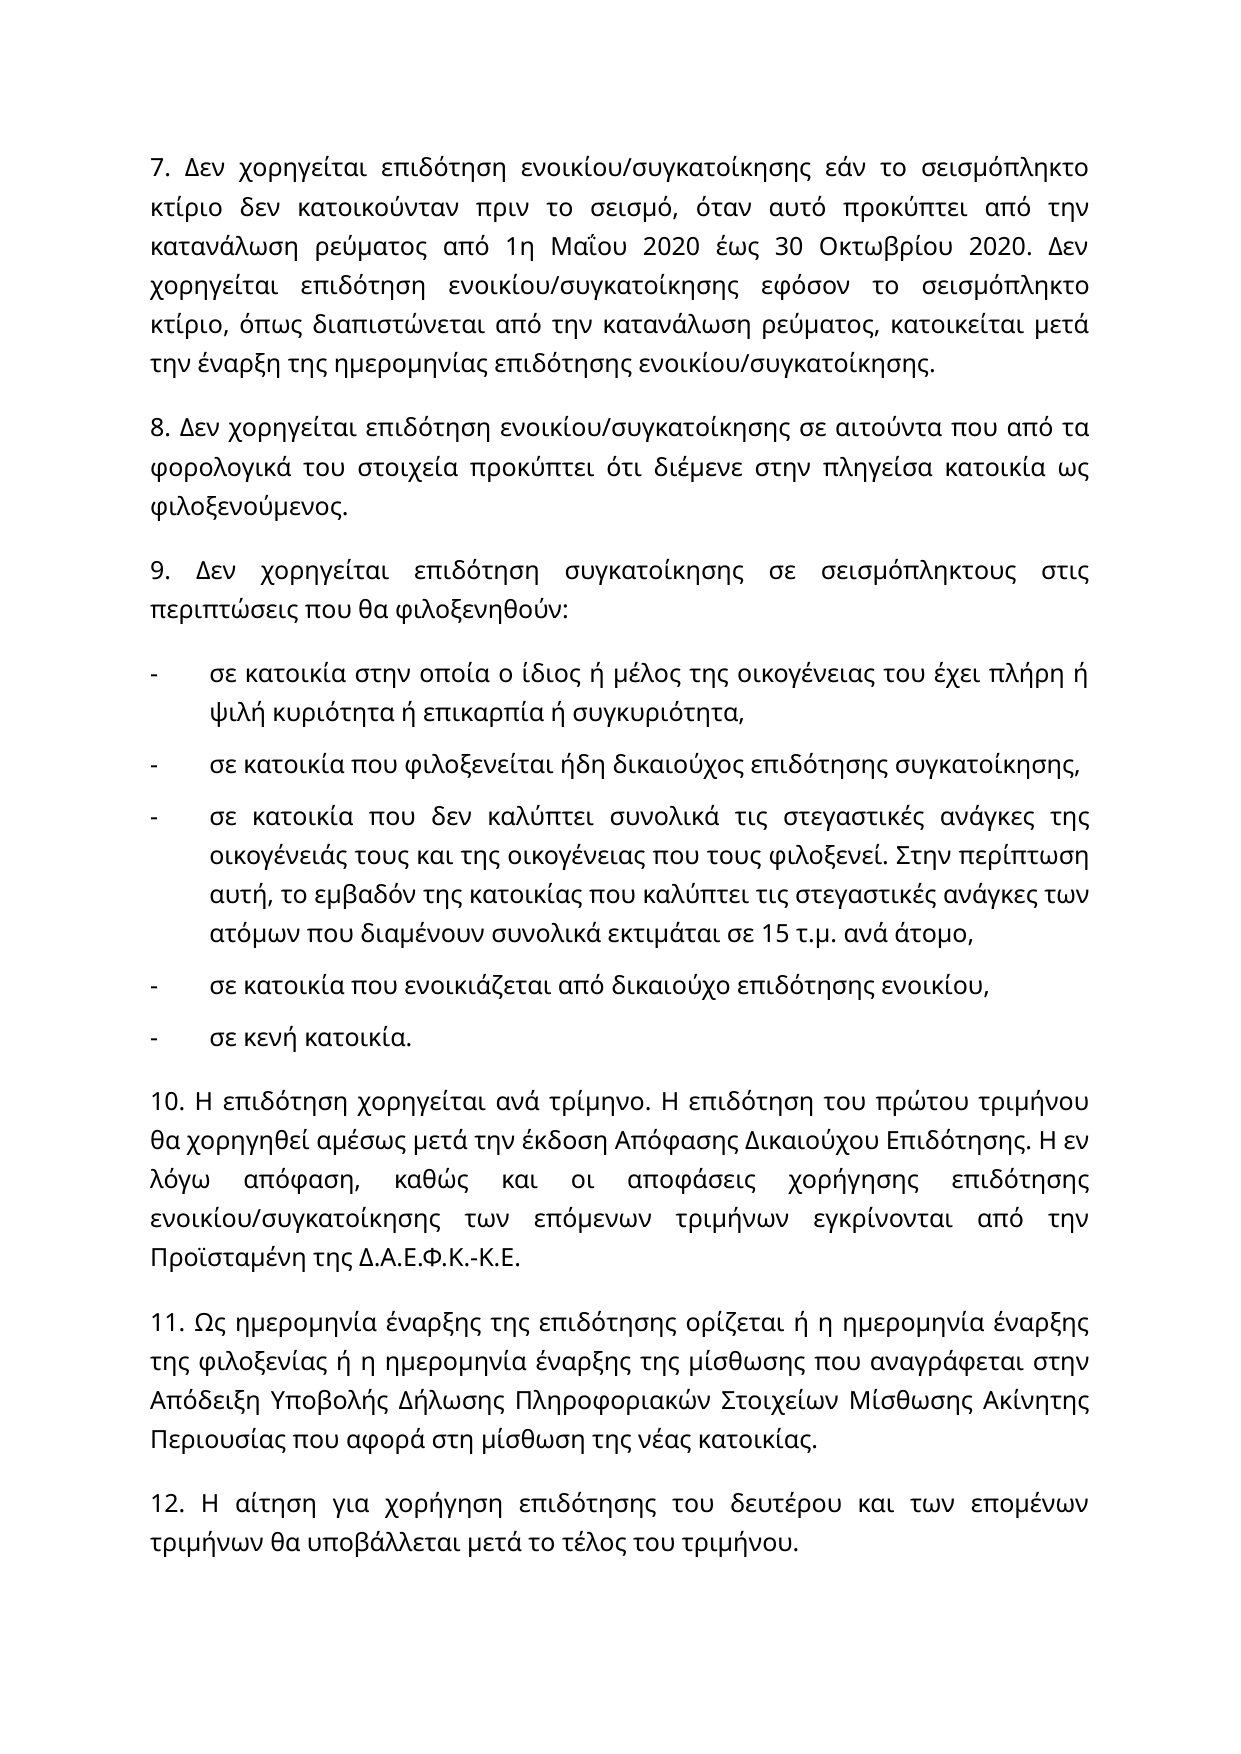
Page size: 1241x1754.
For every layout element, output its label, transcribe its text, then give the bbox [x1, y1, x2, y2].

text 9. Δεν χορηγείται επιδότηση συγκατοίκησης σε σεισμόπληκτους στις περιπτώσεις που θα φιλοξενηθούν: [150, 552, 1090, 626]
list - σε κενή κατοικία. [150, 1019, 1090, 1053]
text 7. Δεν χορηγείται επιδότηση ενοικίου/συγκατοίκησης εάν το σεισμόπληκτο κτίριο δεν κατοικούνταν πριν το σεισμό, όταν αυτό προκύπτει από την κατανάλωση ρεύματος από 1η Μαΐου 2020 έως 30 Οκτωβρίου 2020. Δεν χορηγείται επιδότηση ενοικίου/συγκατοίκησης εφόσον το σεισμόπληκτο κτίριο, όπως διαπιστώνεται από την κατανάλωση ρεύματος, κατοικείται μετά την έναρξη της ημερομηνίας επιδότησης ενοικίου/συγκατοίκησης. [150, 150, 1090, 380]
text 10. Η επιδότηση χορηγείται ανά τρίμηνο. Η επιδότηση του πρώτου τριμήνου θα χορηγηθεί αμέσως μετά την έκδοση Απόφασης Δικαιούχου Επιδότησης. Η εν λόγω απόφαση, καθώς και οι αποφάσεις χορήγησης επιδότησης ενοικίου/συγκατοίκησης των επόμενων τριμήνων εγκρίνονται από την Προϊσταμένη της Δ.Α.Ε.Φ.Κ.-Κ.Ε. [150, 1083, 1090, 1274]
text 11. Ως ημερομηνία έναρξης της επιδότησης ορίζεται ή η ημερομηνία έναρξης της φιλοξενίας ή η ημερομηνία έναρξης της μίσθωσης που αναγράφεται στην Απόδειξη Υποβολής Δήλωσης Πληροφοριακών Στοιχείων Μίσθωσης Ακίνητης Περιουσίας που αφορά στη μίσθωση της νέας κατοικίας. [150, 1304, 1090, 1456]
text 8. Δεν χορηγείται επιδότηση ενοικίου/συγκατοίκησης σε αιτούντα που από τα φορολογικά του στοιχεία προκύπτει ότι διέμενε στην πληγείσα κατοικία ως φιλοξενούμενος. [150, 410, 1090, 522]
list - σε κατοικία που φιλοξενείται ήδη δικαιούχος επιδότησης συγκατοίκησης, [150, 747, 1090, 781]
list - σε κατοικία στην οποία ο ίδιος ή μέλος της οικογένειας του έχει πλήρη ή ψιλή κυριότητα ή επικαρπία ή συγκυριότητα, [150, 656, 1090, 729]
list - σε κατοικία που δεν καλύπτει συνολικά τις στεγαστικές ανάγκες της οικογένειάς τους και της οικογένειας που τους φιλοξενεί. Στην περίπτωση αυτή, το εμβαδόν της κατοικίας που καλύπτει τις στεγαστικές ανάγκες των ατόμων που διαμένουν συνολικά εκτιμάται σε 15 τ.μ. ανά άτομο, [150, 798, 1090, 950]
text 12. Η αίτηση για χορήγηση επιδότησης του δευτέρου και των επομένων τριμήνων θα υποβάλλεται μετά το τέλος του τριμήνου. [150, 1486, 1090, 1559]
list - σε κατοικία που ενοικιάζεται από δικαιούχο επιδότησης ενοικίου, [150, 967, 1090, 1002]
